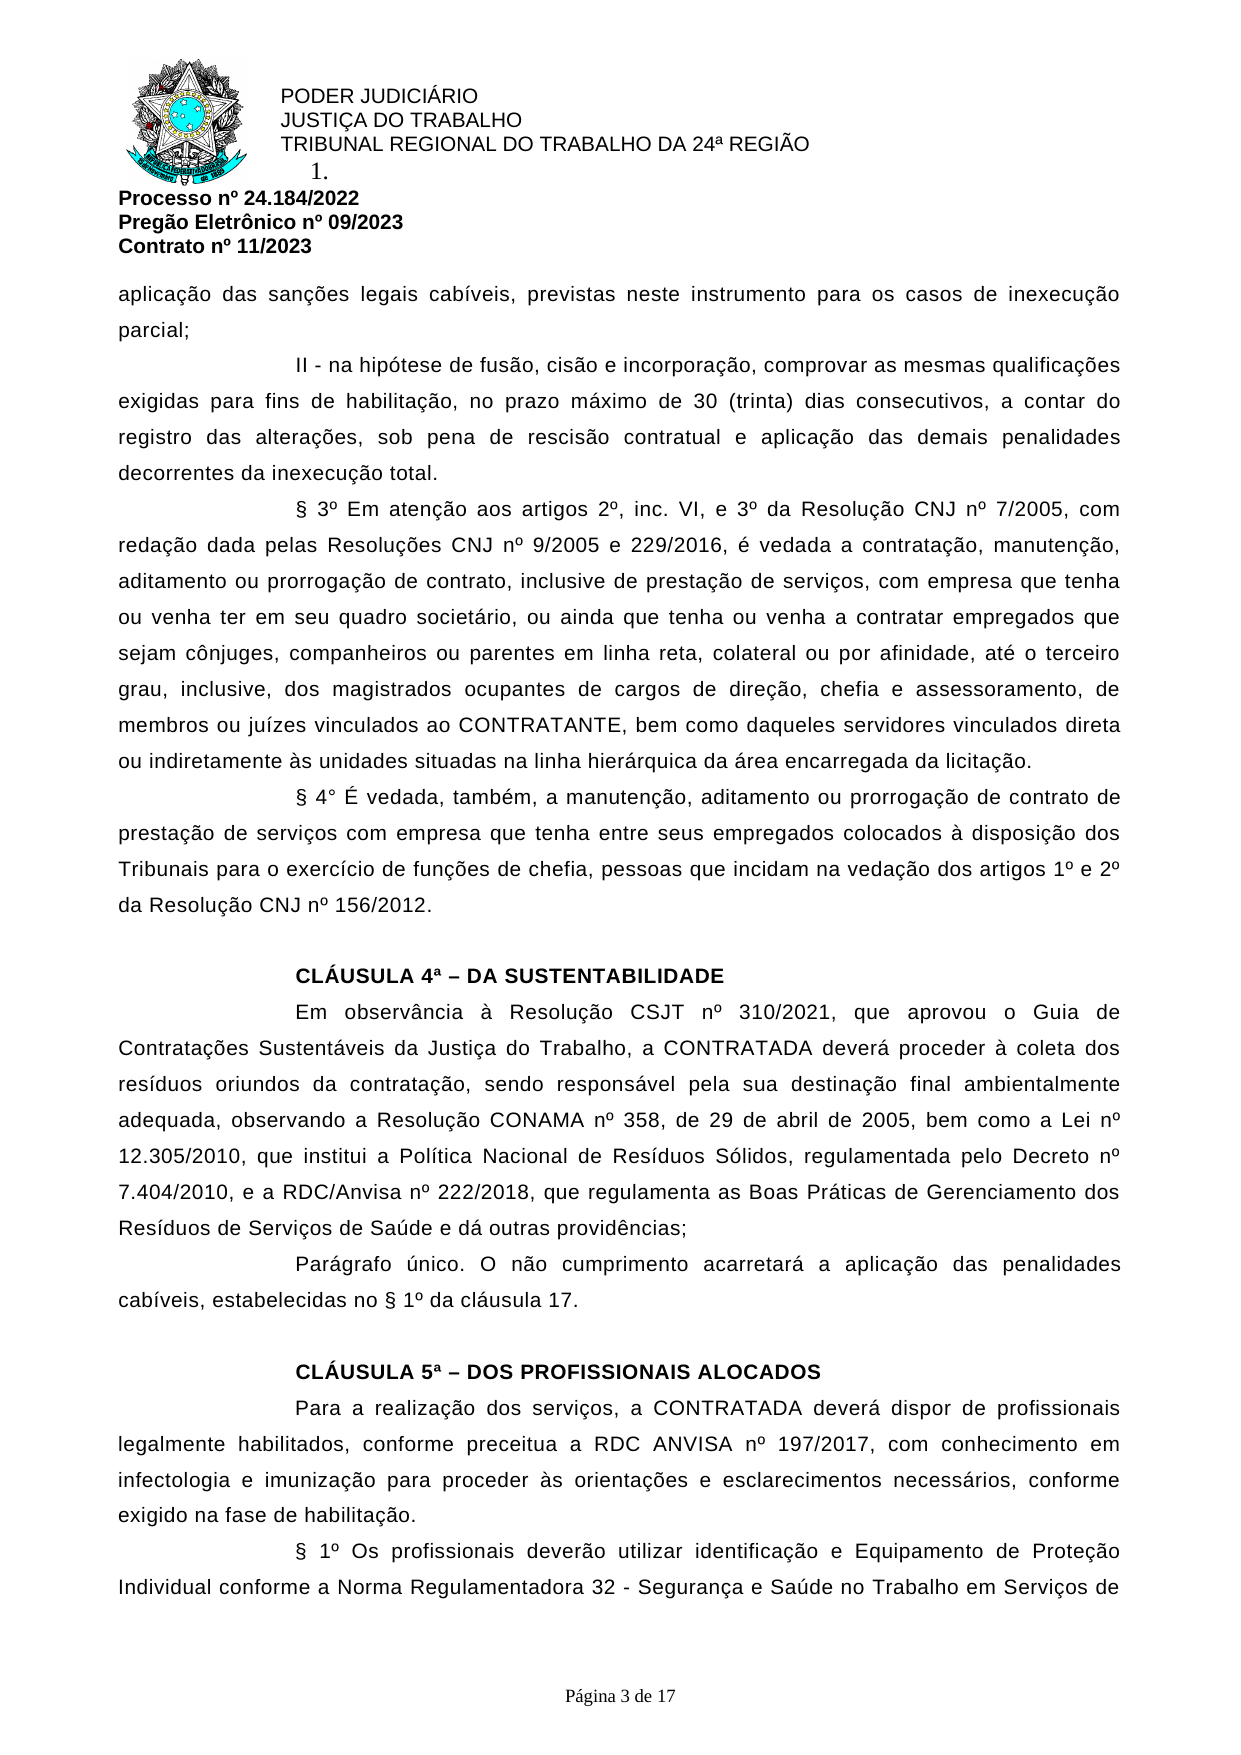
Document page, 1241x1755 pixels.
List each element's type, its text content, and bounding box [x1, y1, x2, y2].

text Em observância à Resolução CSJT nº 310/2021, que aprovou o Guia de Contratações Sustentáveis da Justiça do Trabalho, a CONTRATADA deverá proceder à coleta dos resíduos oriundos da contratação, sendo responsável pela sua destinação final ambientalmente adequada, observando a Resolução CONAMA nº 358, de 29 de abril de 2005, bem como a Lei nº 12.305/2010, que institui a Política Nacional de Resíduos Sólidos, regulamentada pelo Decreto nº 7.404/2010, e a RDC/Anvisa nº 222/2018, que regulamenta as Boas Práticas de Gerenciamento dos Resíduos de Serviços de Saúde e dá outras providências; [118, 1000, 1122, 1240]
text § 4° É vedada, também, a manutenção, aditamento ou prorrogação de contrato de prestação de serviços com empresa que tenha entre seus empregados colocados à disposição dos Tribunais para o exercício de funções de chefia, pessoas que incidam na vedação dos artigos 1º e 2º da Resolução CNJ nº 156/2012. [118, 784, 1122, 916]
text CLÁUSULA 4ª – DA SUSTENTABILIDADE [118, 964, 1122, 988]
text § 3º Em atenção aos artigos 2º, inc. VI, e 3º da Resolução CNJ nº 7/2005, com redação dada pelas Resoluções CNJ nº 9/2005 e 229/2016, é vedada a contratação, manutenção, aditamento ou prorrogação de contrato, inclusive de prestação de serviços, com empresa que tenha ou venha ter em seu quadro societário, ou ainda que tenha ou venha a contratar empregados que sejam cônjuges, companheiros ou parentes em linha reta, colateral ou por afinidade, até o terceiro grau, inclusive, dos magistrados ocupantes de cargos de direção, chefia e assessoramento, de membros ou juízes vinculados ao CONTRATANTE, bem como daqueles servidores vinculados direta ou indiretamente às unidades situadas na linha hierárquica da área encarregada da licitação. [118, 497, 1122, 773]
text CLÁUSULA 5ª – DOS PROFISSIONAIS ALOCADOS [118, 1359, 1122, 1383]
text II - na hipótese de fusão, cisão e incorporação, comprovar as mesmas qualificações exigidas para fins de habilitação, no prazo máximo de 30 (trinta) dias consecutivos, a contar do registro das alterações, sob pena de rescisão contratual e aplicação das demais penalidades decorrentes da inexecução total. [118, 353, 1122, 485]
text § 1º Os profissionais deverão utilizar identificação e Equipamento de Proteção Individual conforme a Norma Regulamentadora 32 - Segurança e Saúde no Trabalho em Serviços de [118, 1539, 1122, 1599]
text Para a realização dos serviços, a CONTRATADA deverá dispor de profissionais legalmente habilitados, conforme preceitua a RDC ANVISA nº 197/2017, com conhecimento em infectologia e imunização para proceder às orientações e esclarecimentos necessários, conforme exigido na fase de habilitação. [118, 1396, 1122, 1527]
text aplicação das sanções legais cabíveis, previstas neste instrumento para os casos de inexecução parcial; [118, 281, 1122, 341]
text Parágrafo único. O não cumprimento acarretará a aplicação das penalidades cabíveis, estabelecidas no § 1º da cláusula 17. [118, 1252, 1122, 1312]
